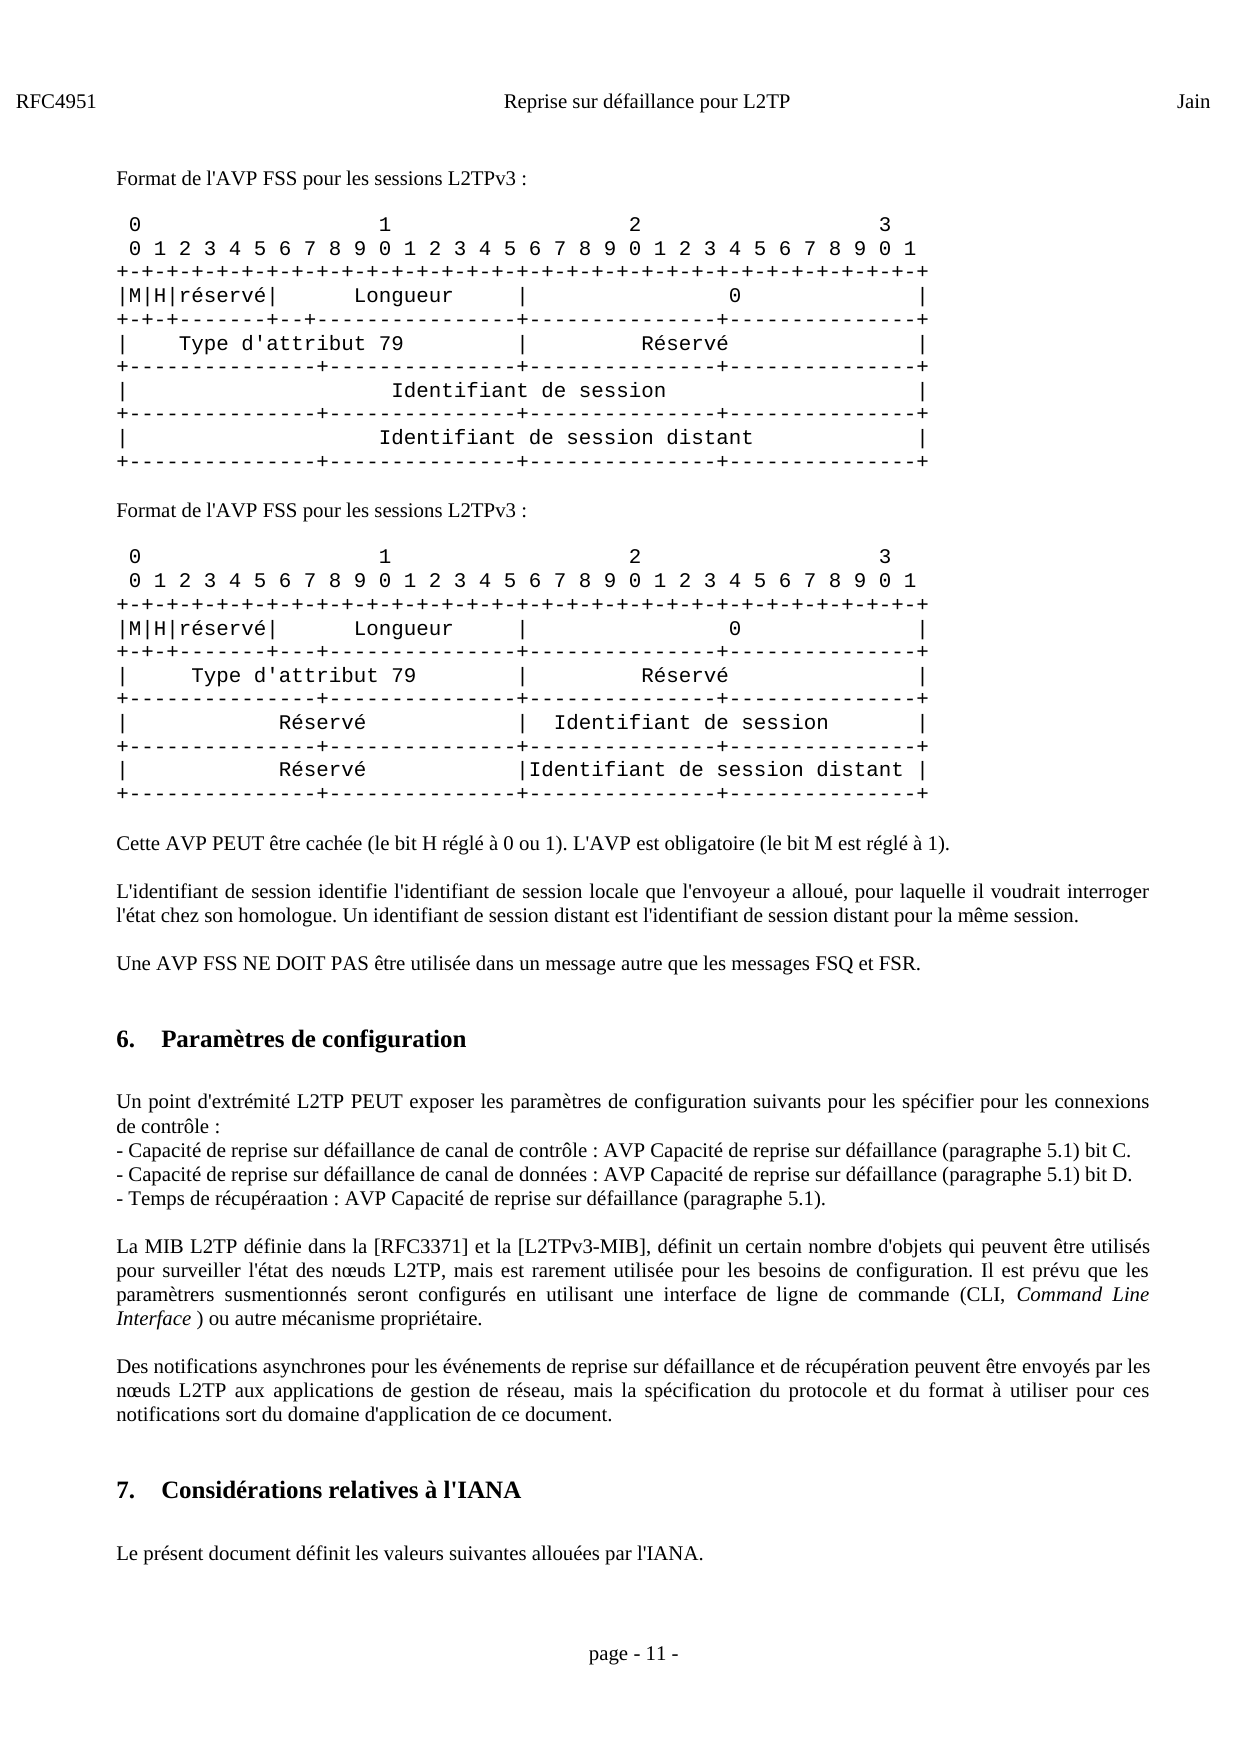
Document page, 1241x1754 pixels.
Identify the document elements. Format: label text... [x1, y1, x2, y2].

subtitle 7. Considérations relatives à l'IANA [116, 1475, 1151, 1504]
text Cette AVP PEUT être cachée (le bit H réglé à 0 ou 1). L'AVP est obligatoire (le bit M est réglé à 1). [116, 831, 1151, 855]
text L'identifiant de session identifie l'identifiant de session locale que l'envoyeur a alloué, pour laquelle il voudrait interroger l'état chez son homologue. Un identifiant de session distant est l'identifiant de session distant pour la même session. [116, 879, 1151, 927]
subtitle 6. Paramètres de configuration [116, 1024, 1151, 1053]
text +-+-+-+-+-+-+-+-+-+-+-+-+-+-+-+-+-+-+-+-+-+-+-+-+-+-+-+-+-+-+-+-+ [116, 262, 1151, 285]
text 0 1 2 3 4 5 6 7 8 9 0 1 2 3 4 5 6 7 8 9 0 1 2 3 4 5 6 7 8 9 0 1 [116, 570, 1151, 594]
text +---------------+---------------+---------------+---------------+ [116, 403, 1151, 427]
text 0 1 2 3 [116, 547, 1151, 570]
text +---------------+---------------+---------------+---------------+ [116, 736, 1151, 759]
text | Identifiant de session distant | [116, 427, 1151, 451]
text +-+-+-+-+-+-+-+-+-+-+-+-+-+-+-+-+-+-+-+-+-+-+-+-+-+-+-+-+-+-+-+-+ [116, 594, 1151, 617]
text +-+-+-------+--+----------------+---------------+---------------+ [116, 309, 1151, 332]
text +---------------+---------------+---------------+---------------+ [116, 688, 1151, 712]
text 0 1 2 3 4 5 6 7 8 9 0 1 2 3 4 5 6 7 8 9 0 1 2 3 4 5 6 7 8 9 0 1 [116, 238, 1151, 262]
text 0 1 2 3 [116, 214, 1151, 238]
text - Temps de récupéraation : AVP Capacité de reprise sur défaillance (paragraphe 5.1). [116, 1186, 1151, 1210]
text +---------------+---------------+---------------+---------------+ [116, 783, 1151, 807]
text Une AVP FSS NE DOIT PAS être utilisée dans un message autre que les messages FSQ et FSR. [116, 951, 1151, 975]
text |M|H|réservé| Longueur | 0 | [116, 617, 1151, 641]
text | Réservé |Identifiant de session distant | [116, 759, 1151, 783]
text Format de l'AVP FSS pour les sessions L2TPv3 : [116, 166, 1151, 190]
text La MIB L2TP définie dans la [RFC3371] et la [L2TPv3-MIB], définit un certain nombre d'objets qui peuvent être utilisés pour surveiller l'état des nœuds L2TP, mais est rarement utilisée pour les besoins de configuration. Il est prévu que les paramètrers susmentionnés seront configurés en utilisant une interface de ligne de commande (CLI, Command Line Interface ) ou autre mécanisme propriétaire. [116, 1234, 1151, 1330]
text | Type d'attribut 79 | Réservé | [116, 665, 1151, 688]
text Format de l'AVP FSS pour les sessions L2TPv3 : [116, 498, 1151, 522]
text Le présent document définit les valeurs suivantes allouées par l'IANA. [116, 1541, 1151, 1565]
text +---------------+---------------+---------------+---------------+ [116, 451, 1151, 474]
text |M|H|réservé| Longueur | 0 | [116, 285, 1151, 309]
text - Capacité de reprise sur défaillance de canal de contrôle : AVP Capacité de reprise sur défaillance (paragraphe 5.1) bit C. [116, 1138, 1151, 1162]
text +-+-+-------+---+---------------+---------------+---------------+ [116, 641, 1151, 665]
text Des notifications asynchrones pour les événements de reprise sur défaillance et de récupération peuvent être envoyés par les nœuds L2TP aux applications de gestion de réseau, mais la spécification du protocole et du format à utiliser pour ces notifications sort du domaine d'application de ce document. [116, 1354, 1151, 1426]
text - Capacité de reprise sur défaillance de canal de données : AVP Capacité de reprise sur défaillance (paragraphe 5.1) bit D. [116, 1162, 1151, 1186]
text | Réservé | Identifiant de session | [116, 712, 1151, 736]
text | Type d'attribut 79 | Réservé | [116, 332, 1151, 356]
text | Identifiant de session | [116, 380, 1151, 403]
text +---------------+---------------+---------------+---------------+ [116, 356, 1151, 380]
text Un point d'extrémité L2TP PEUT exposer les paramètres de configuration suivants pour les spécifier pour les connexions de contrôle : [116, 1089, 1151, 1138]
